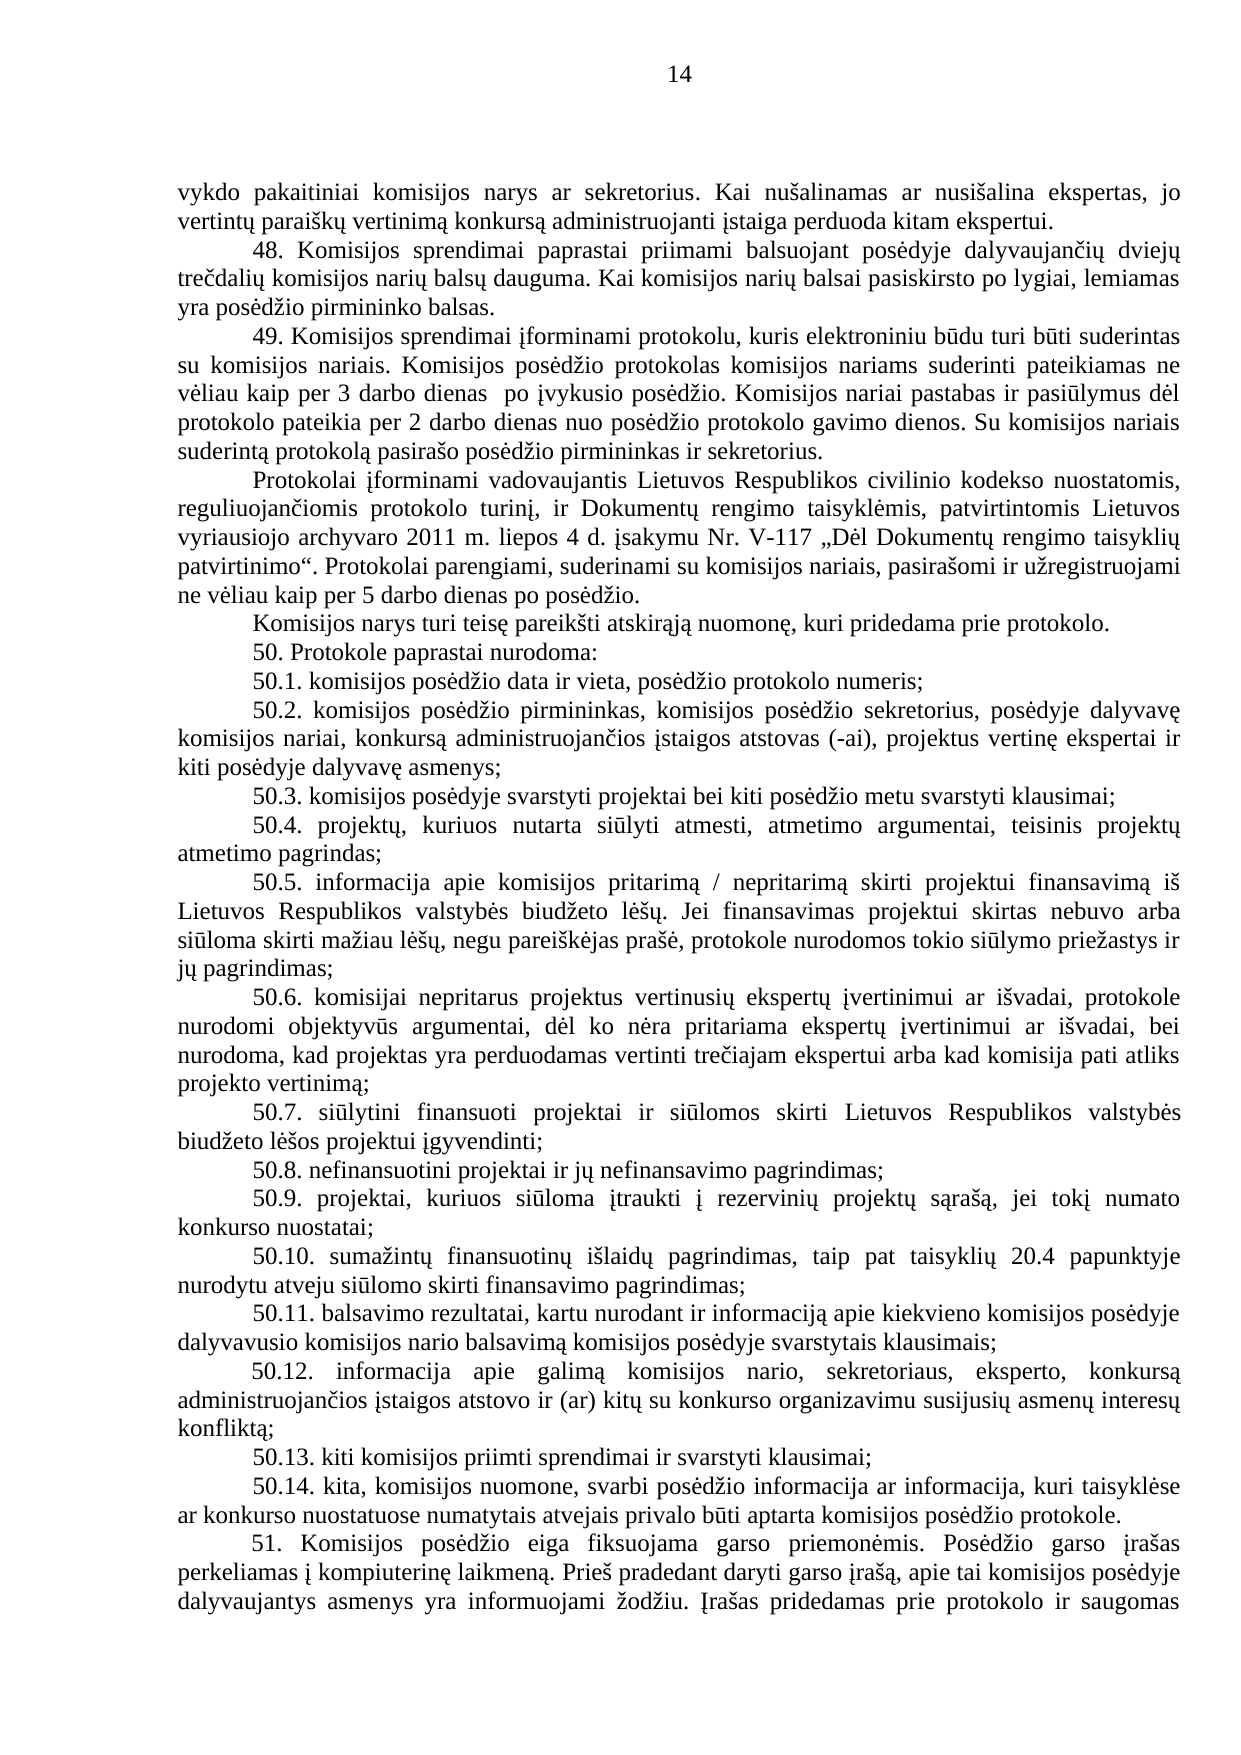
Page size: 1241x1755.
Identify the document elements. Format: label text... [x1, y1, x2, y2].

text 50.2. komisijos posėdžio pirmininkas, komisijos posėdžio sekretorius, posėdyje dalyvavę komisijos nariai, konkursą administruojančios įstaigos atstovas (-ai), projektus vertinę ekspertai ir kiti posėdyje dalyvavę asmenys; [177, 695, 1181, 781]
text 50.11. balsavimo rezultatai, kartu nurodant ir informaciją apie kiekvieno komisijos posėdyje dalyvavusio komisijos nario balsavimą komisijos posėdyje svarstytais klausimais; [177, 1298, 1181, 1356]
text 50.13. kiti komisijos priimti sprendimai ir svarstyti klausimai; [177, 1442, 1181, 1471]
text 50.8. nefinansuotini projektai ir jų nefinansavimo pagrindimas; [177, 1155, 1181, 1183]
text 51. Komisijos posėdžio eiga fiksuojama garso priemonėmis. Posėdžio garso įrašas perkeliamas į kompiuterinę laikmeną. Prieš pradedant daryti garso įrašą, apie tai komisijos posėdyje dalyvaujantys asmenys yra informuojami žodžiu. Įrašas pridedamas prie protokolo ir saugomas [177, 1528, 1181, 1615]
text vykdo pakaitiniai komisijos narys ar sekretorius. Kai nušalinamas ar nusišalina ekspertas, jo vertintų paraiškų vertinimą konkursą administruojanti įstaiga perduoda kitam ekspertui. [177, 177, 1181, 235]
text 50.10. sumažintų finansuotinų išlaidų pagrindimas, taip pat taisyklių 20.4 papunktyje nurodytu atveju siūlomo skirti finansavimo pagrindimas; [177, 1241, 1181, 1298]
text 50.3. komisijos posėdyje svarstyti projektai bei kiti posėdžio metu svarstyti klausimai; [177, 781, 1181, 810]
text 50.9. projektai, kuriuos siūloma įtraukti į rezervinių projektų sąrašą, jei tokį numato konkurso nuostatai; [177, 1183, 1181, 1241]
text 50.6. komisijai nepritarus projektus vertinusių ekspertų įvertinimui ar išvadai, protokole nurodomi objektyvūs argumentai, dėl ko nėra pritariama ekspertų įvertinimui ar išvadai, bei nurodoma, kad projektas yra perduodamas vertinti trečiajam ekspertui arba kad komisija pati atliks projekto vertinimą; [177, 982, 1181, 1097]
text Komisijos narys turi teisę pareikšti atskirąją nuomonę, kuri pridedama prie protokolo. [177, 608, 1181, 637]
text 50.7. siūlytini finansuoti projektai ir siūlomos skirti Lietuvos Respublikos valstybės biudžeto lėšos projektui įgyvendinti; [177, 1097, 1181, 1155]
text 50.1. komisijos posėdžio data ir vieta, posėdžio protokolo numeris; [177, 666, 1181, 695]
text 50.5. informacija apie komisijos pritarimą / nepritarimą skirti projektui finansavimą iš Lietuvos Respublikos valstybės biudžeto lėšų. Jei finansavimas projektui skirtas nebuvo arba siūloma skirti mažiau lėšų, negu pareiškėjas prašė, protokole nurodomos tokio siūlymo priežastys ir jų pagrindimas; [177, 867, 1181, 982]
text Protokolai įforminami vadovaujantis Lietuvos Respublikos civilinio kodekso nuostatomis, reguliuojančiomis protokolo turinį, ir Dokumentų rengimo taisyklėmis, patvirtintomis Lietuvos vyriausiojo archyvaro 2011 m. liepos 4 d. įsakymu Nr. V-117 „Dėl Dokumentų rengimo taisyklių patvirtinimo“. Protokolai parengiami, suderinami su komisijos nariais, pasirašomi ir užregistruojami ne vėliau kaip per 5 darbo dienas po posėdžio. [177, 465, 1181, 608]
text 48. Komisijos sprendimai paprastai priimami balsuojant posėdyje dalyvaujančių dviejų trečdalių komisijos narių balsų dauguma. Kai komisijos narių balsai pasiskirsto po lygiai, lemiamas yra posėdžio pirmininko balsas. [177, 235, 1181, 321]
text 50.4. projektų, kuriuos nutarta siūlyti atmesti, atmetimo argumentai, teisinis projektų atmetimo pagrindas; [177, 810, 1181, 867]
text 50.14. kita, komisijos nuomone, svarbi posėdžio informacija ar informacija, kuri taisyklėse ar konkurso nuostatuose numatytais atvejais privalo būti aptarta komisijos posėdžio protokole. [177, 1471, 1181, 1528]
text 50.12. informacija apie galimą komisijos nario, sekretoriaus, eksperto, konkursą administruojančios įstaigos atstovo ir (ar) kitų su konkurso organizavimu susijusių asmenų interesų konfliktą; [177, 1356, 1181, 1442]
text 50. Protokole paprastai nurodoma: [177, 637, 1181, 666]
text 49. Komisijos sprendimai įforminami protokolu, kuris elektroniniu būdu turi būti suderintas su komisijos nariais. Komisijos posėdžio protokolas komisijos nariams suderinti pateikiamas ne vėliau kaip per 3 darbo dienas po įvykusio posėdžio. Komisijos nariai pastabas ir pasiūlymus dėl protokolo pateikia per 2 darbo dienas nuo posėdžio protokolo gavimo dienos. Su komisijos nariais suderintą protokolą pasirašo posėdžio pirmininkas ir sekretorius. [177, 321, 1181, 465]
